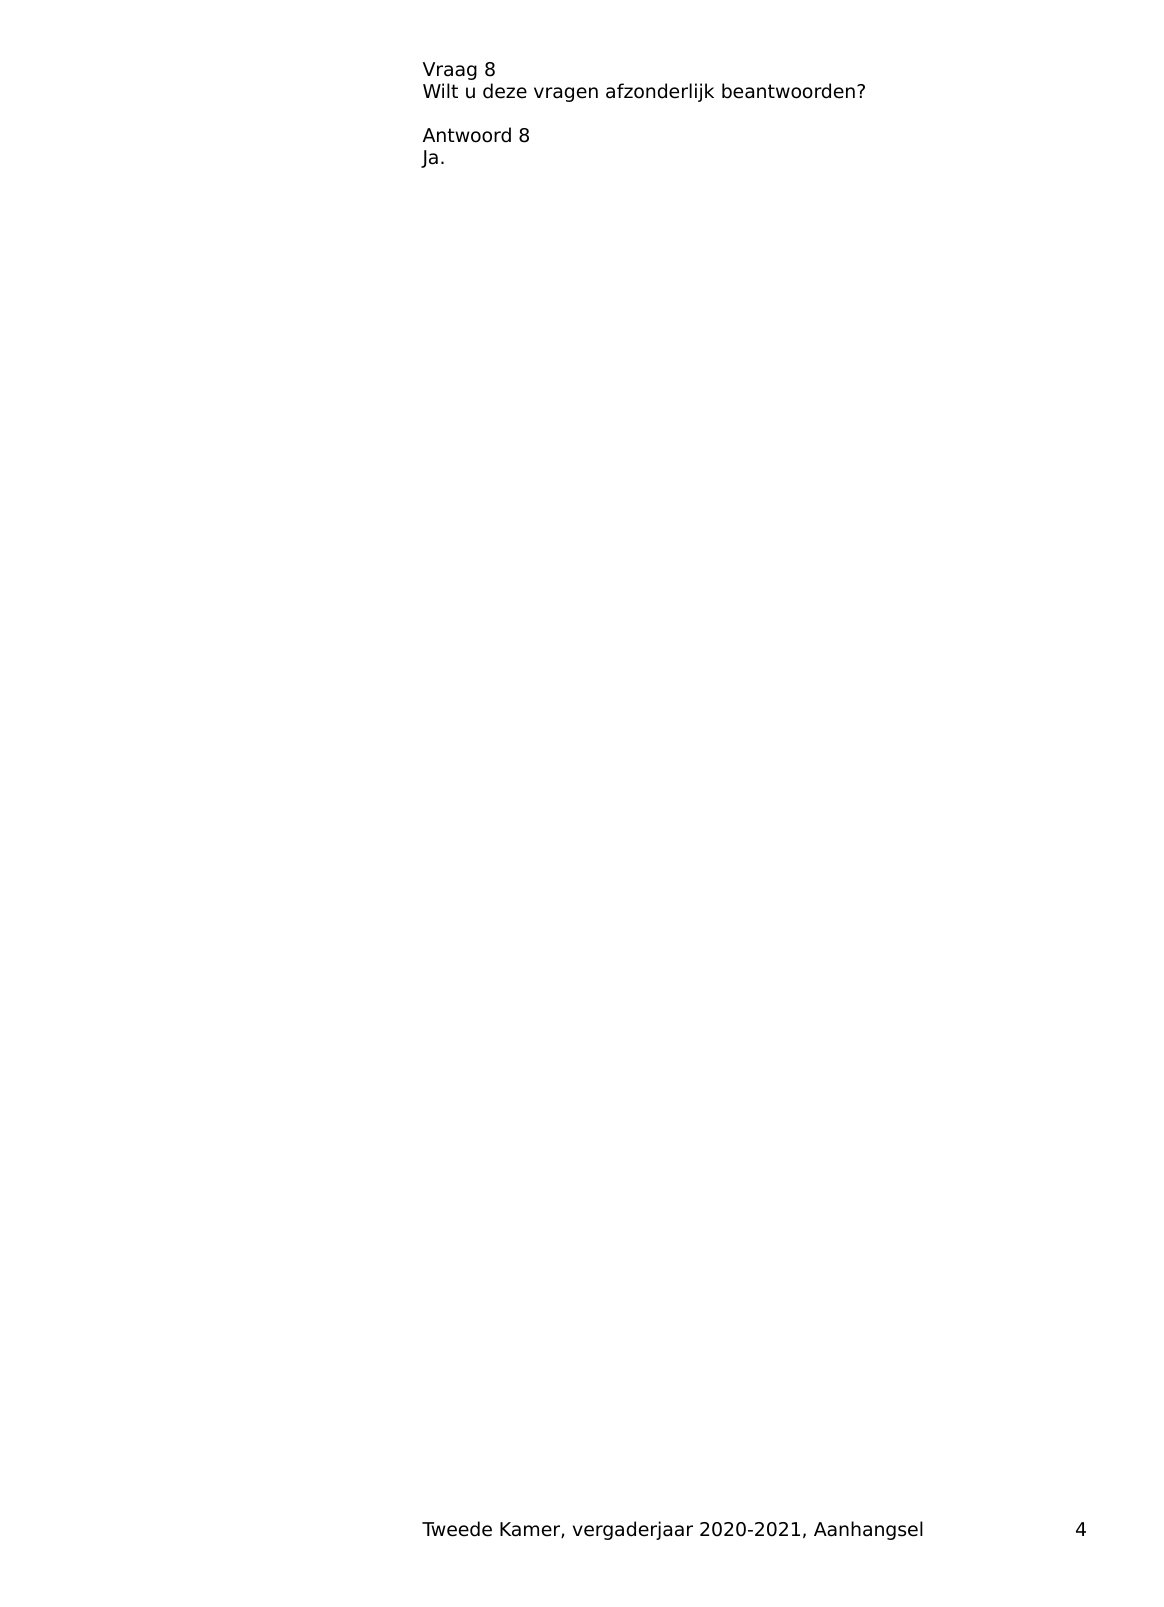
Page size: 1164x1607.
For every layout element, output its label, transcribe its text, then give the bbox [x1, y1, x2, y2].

text Ja. [422, 147, 1087, 169]
text Vraag 8 [422, 59, 1087, 81]
text Antwoord 8 [422, 125, 1087, 147]
text Wilt u deze vragen afzonderlijk beantwoorden? [422, 81, 1087, 103]
